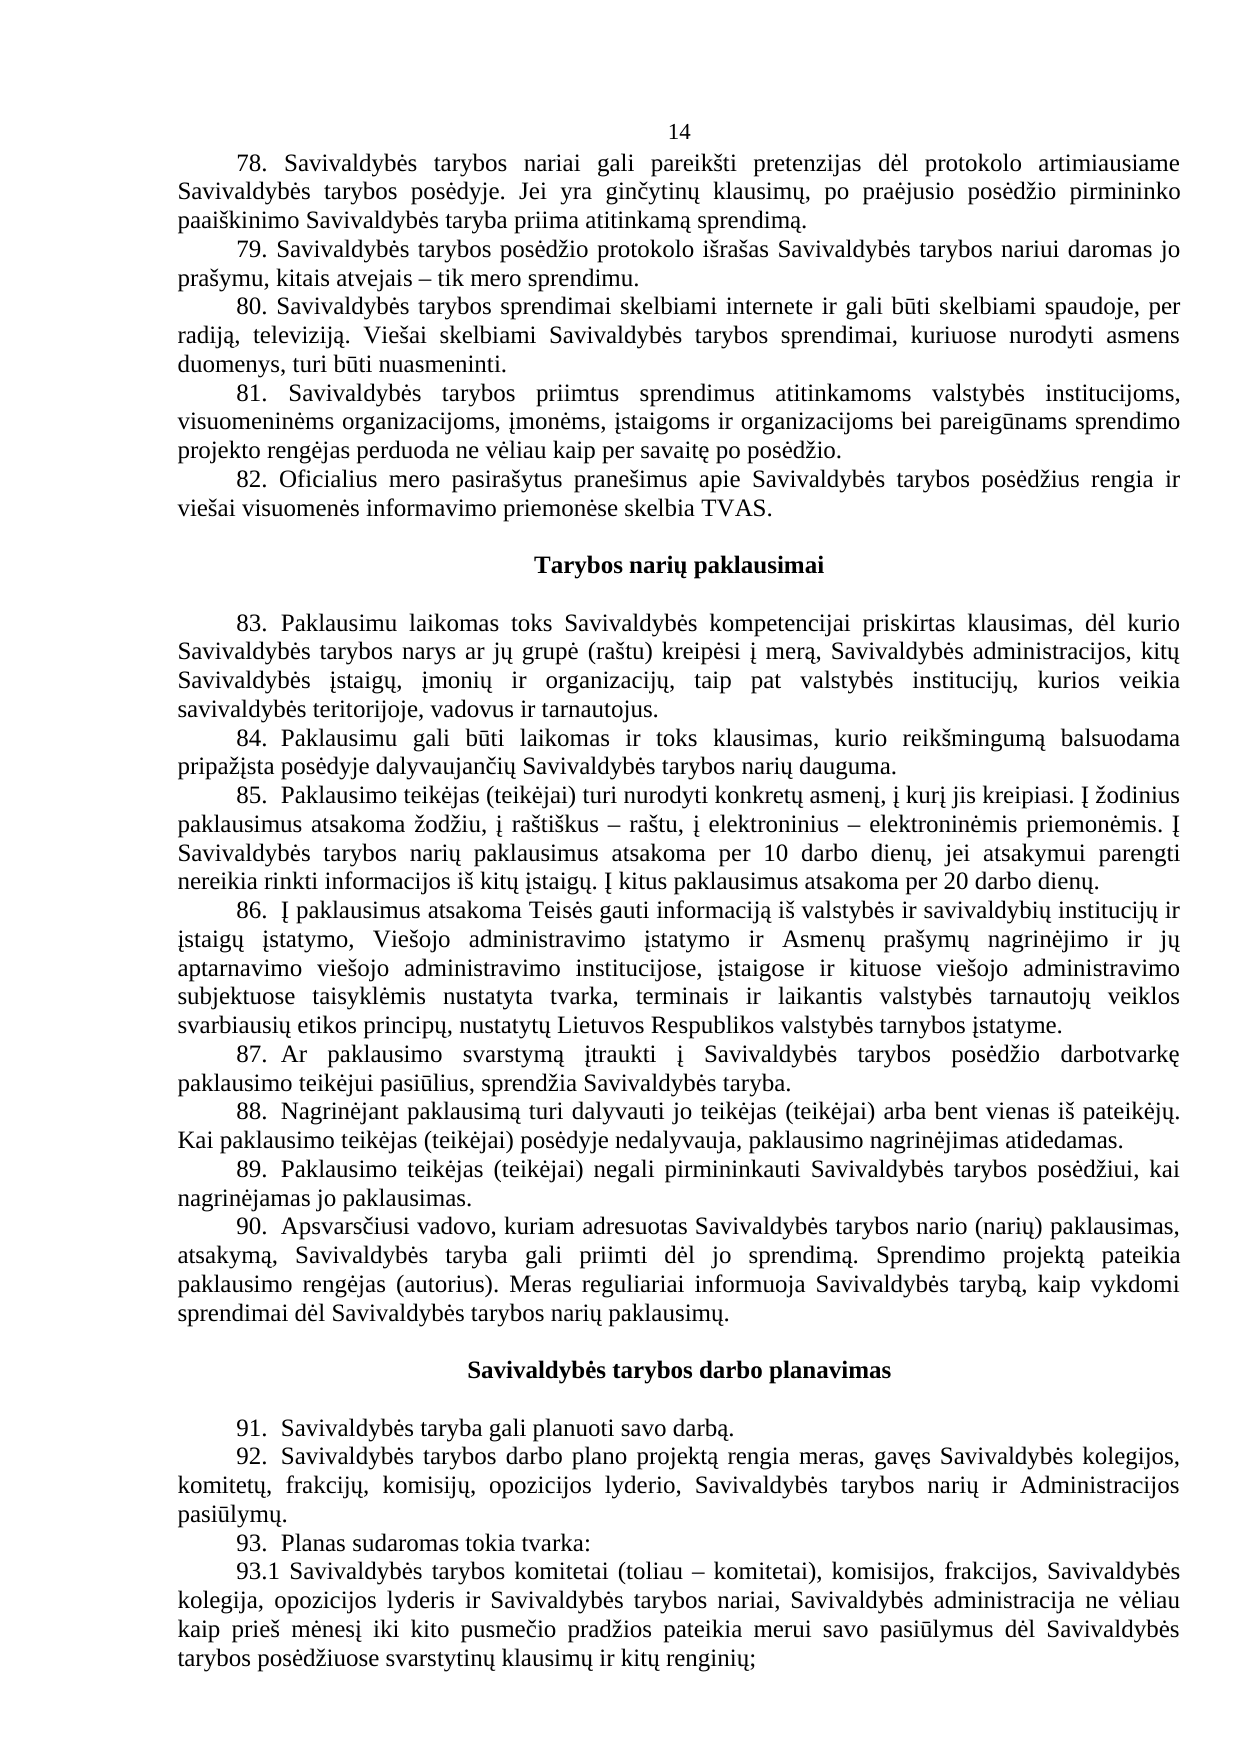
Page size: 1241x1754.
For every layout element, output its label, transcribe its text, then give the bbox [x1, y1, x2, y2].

text Tarybos narių paklausimai [177, 550, 1181, 579]
text 78. Savivaldybės tarybos nariai gali pareikšti pretenzijas dėl protokolo artimiausiame Savivaldybės tarybos posėdyje. Jei yra ginčytinų klausimų, po praėjusio posėdžio pirmininko paaiškinimo Savivaldybės taryba priima atitinkamą sprendimą. [177, 148, 1181, 234]
text 89. Paklausimo teikėjas (teikėjai) negali pirmininkauti Savivaldybės tarybos posėdžiui, kai nagrinėjamas jo paklausimas. [177, 1154, 1181, 1211]
text 85. Paklausimo teikėjas (teikėjai) turi nurodyti konkretų asmenį, į kurį jis kreipiasi. Į žodinius paklausimus atsakoma žodžiu, į raštiškus – raštu, į elektroninius – elektroninėmis priemonėmis. Į Savivaldybės tarybos narių paklausimus atsakoma per 10 darbo dienų, jei atsakymui parengti nereikia rinkti informacijos iš kitų įstaigų. Į kitus paklausimus atsakoma per 20 darbo dienų. [177, 780, 1181, 895]
text 86. Į paklausimus atsakoma Teisės gauti informaciją iš valstybės ir savivaldybių institucijų ir įstaigų įstatymo, Viešojo administravimo įstatymo ir Asmenų prašymų nagrinėjimo ir jų aptarnavimo viešojo administravimo institucijose, įstaigose ir kituose viešojo administravimo subjektuose taisyklėmis nustatyta tvarka, terminais ir laikantis valstybės tarnautojų veiklos svarbiausių etikos principų, nustatytų Lietuvos Respublikos valstybės tarnybos įstatyme. [177, 895, 1181, 1039]
text 81. Savivaldybės tarybos priimtus sprendimus atitinkamoms valstybės institucijoms, visuomeninėms organizacijoms, įmonėms, įstaigoms ir organizacijoms bei pareigūnams sprendimo projekto rengėjas perduoda ne vėliau kaip per savaitę po posėdžio. [177, 378, 1181, 464]
text 92. Savivaldybės tarybos darbo plano projektą rengia meras, gavęs Savivaldybės kolegijos, komitetų, frakcijų, komisijų, opozicijos lyderio, Savivaldybės tarybos narių ir Administracijos pasiūlymų. [177, 1441, 1181, 1528]
text 83. Paklausimu laikomas toks Savivaldybės kompetencijai priskirtas klausimas, dėl kurio Savivaldybės tarybos narys ar jų grupė (raštu) kreipėsi į merą, Savivaldybės administracijos, kitų Savivaldybės įstaigų, įmonių ir organizacijų, taip pat valstybės institucijų, kurios veikia savivaldybės teritorijoje, vadovus ir tarnautojus. [177, 608, 1181, 723]
text Savivaldybės tarybos darbo planavimas [177, 1355, 1181, 1384]
text 88. Nagrinėjant paklausimą turi dalyvauti jo teikėjas (teikėjai) arba bent vienas iš pateikėjų. Kai paklausimo teikėjas (teikėjai) posėdyje nedalyvauja, paklausimo nagrinėjimas atidedamas. [177, 1096, 1181, 1154]
text 79. Savivaldybės tarybos posėdžio protokolo išrašas Savivaldybės tarybos nariui daromas jo prašymu, kitais atvejais – tik mero sprendimu. [177, 234, 1181, 291]
text 87. Ar paklausimo svarstymą įtraukti į Savivaldybės tarybos posėdžio darbotvarkę paklausimo teikėjui pasiūlius, sprendžia Savivaldybės taryba. [177, 1039, 1181, 1096]
text 93. Planas sudaromas tokia tvarka: [177, 1528, 1181, 1556]
text 84. Paklausimu gali būti laikomas ir toks klausimas, kurio reikšmingumą balsuodama pripažįsta posėdyje dalyvaujančių Savivaldybės tarybos narių dauguma. [177, 723, 1181, 780]
text 82. Oficialius mero pasirašytus pranešimus apie Savivaldybės tarybos posėdžius rengia ir viešai visuomenės informavimo priemonėse skelbia TVAS. [177, 464, 1181, 521]
text 90. Apsvarsčiusi vadovo, kuriam adresuotas Savivaldybės tarybos nario (narių) paklausimas, atsakymą, Savivaldybės taryba gali priimti dėl jo sprendimą. Sprendimo projektą pateikia paklausimo rengėjas (autorius). Meras reguliariai informuoja Savivaldybės tarybą, kaip vykdomi sprendimai dėl Savivaldybės tarybos narių paklausimų. [177, 1211, 1181, 1326]
text 80. Savivaldybės tarybos sprendimai skelbiami internete ir gali būti skelbiami spaudoje, per radiją, televiziją. Viešai skelbiami Savivaldybės tarybos sprendimai, kuriuose nurodyti asmens duomenys, turi būti nuasmeninti. [177, 291, 1181, 378]
text 93.1 Savivaldybės tarybos komitetai (toliau – komitetai), komisijos, frakcijos, Savivaldybės kolegija, opozicijos lyderis ir Savivaldybės tarybos nariai, Savivaldybės administracija ne vėliau kaip prieš mėnesį iki kito pusmečio pradžios pateikia merui savo pasiūlymus dėl Savivaldybės tarybos posėdžiuose svarstytinų klausimų ir kitų renginių; [177, 1556, 1181, 1671]
text 91. Savivaldybės taryba gali planuoti savo darbą. [177, 1413, 1181, 1441]
